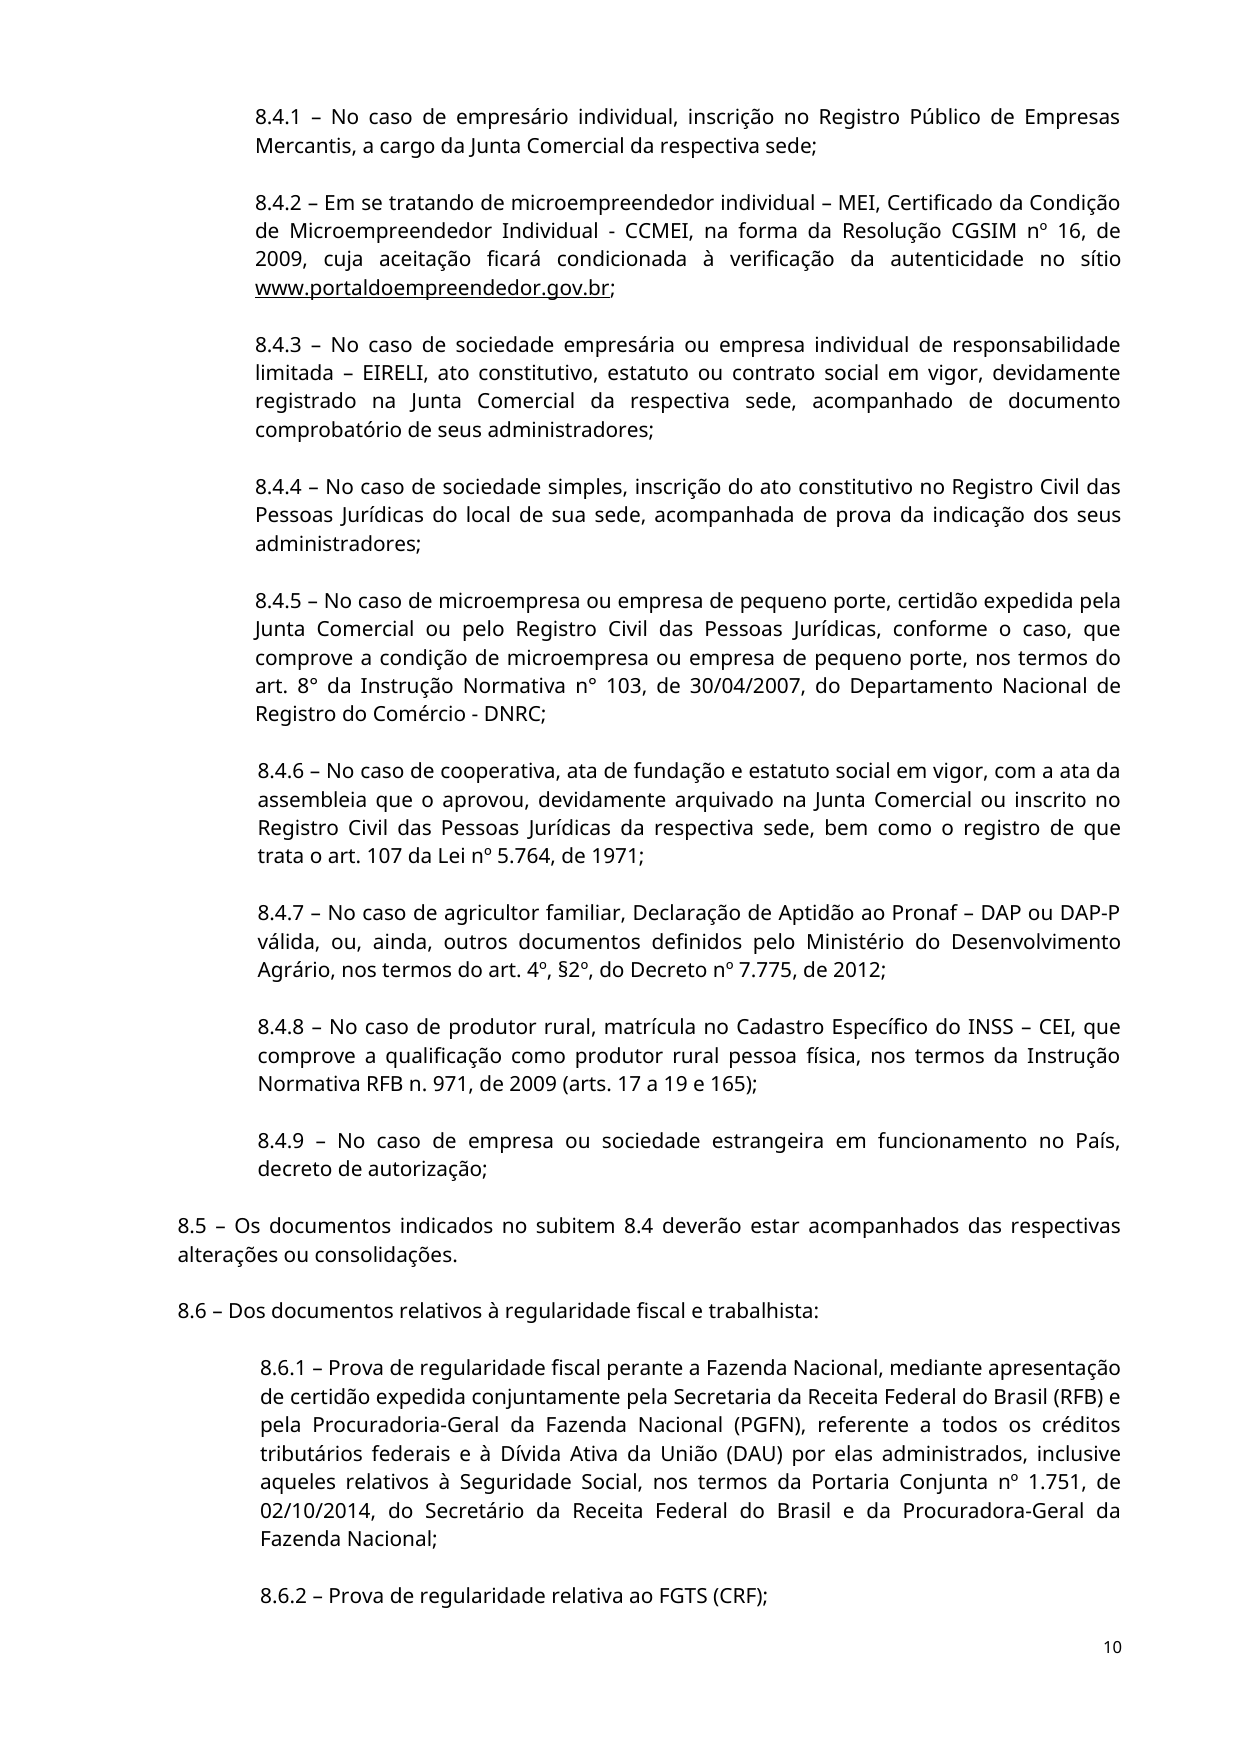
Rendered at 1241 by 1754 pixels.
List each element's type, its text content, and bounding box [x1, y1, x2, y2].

list 8.4.7 – No caso de agricultor familiar, Declaração de Aptidão ao Pronaf – DAP ou DAP-P válida, ou, ainda, outros documentos definidos pelo Ministério do Desenvolvimento Agrário, nos termos do art. 4º, §2º, do Decreto nº 7.775, de 2012; [257, 898, 1122, 984]
list 8.4.3 – No caso de sociedade empresária ou empresa individual de responsabilidade limitada – EIRELI, ato constitutivo, estatuto ou contrato social em vigor, devidamente registrado na Junta Comercial da respectiva sede, acompanhado de documento comprobatório de seus administradores; [255, 330, 1122, 443]
list 8.5 – Os documentos indicados no subitem 8.4 deverão estar acompanhados das respectivas alterações ou consolidações. [177, 1211, 1122, 1268]
list 8.4.8 – No caso de produtor rural, matrícula no Cadastro Específico do INSS – CEI, que comprove a qualificação como produtor rural pessoa física, nos termos da Instrução Normativa RFB n. 971, de 2009 (arts. 17 a 19 e 165); [257, 1012, 1122, 1098]
list 8.4.5 – No caso de microempresa ou empresa de pequeno porte, certidão expedida pela Junta Comercial ou pelo Registro Civil das Pessoas Jurídicas, conforme o caso, que comprove a condição de microempresa ou empresa de pequeno porte, nos termos do art. 8° da Instrução Normativa n° 103, de 30/04/2007, do Departamento Nacional de Registro do Comércio - DNRC; [255, 586, 1122, 728]
list 8.4.6 – No caso de cooperativa, ata de fundação e estatuto social em vigor, com a ata da assembleia que o aprovou, devidamente arquivado na Junta Comercial ou inscrito no Registro Civil das Pessoas Jurídicas da respectiva sede, bem como o registro de que trata o art. 107 da Lei nº 5.764, de 1971; [257, 756, 1122, 870]
text 8.6 – Dos documentos relativos à regularidade fiscal e trabalhista: [177, 1297, 1122, 1325]
list 8.4.9 – No caso de empresa ou sociedade estrangeira em funcionamento no País, decreto de autorização; [257, 1126, 1122, 1183]
list 8.4.2 – Em se tratando de microempreendedor individual – MEI, Certificado da Condição de Microempreendedor Individual - CCMEI, na forma da Resolução CGSIM nº 16, de 2009, cuja aceitação ficará condicionada à verificação da autenticidade no sítio www.portaldoempreendedor.gov.br; [255, 188, 1122, 301]
list 8.4.1 – No caso de empresário individual, inscrição no Registro Público de Empresas Mercantis, a cargo da Junta Comercial da respectiva sede; [255, 102, 1122, 159]
list 8.4.4 – No caso de sociedade simples, inscrição do ato constitutivo no Registro Civil das Pessoas Jurídicas do local de sua sede, acompanhada de prova da indicação dos seus administradores; [255, 472, 1122, 557]
text 8.6.1 – Prova de regularidade fiscal perante a Fazenda Nacional, mediante apresentação de certidão expedida conjuntamente pela Secretaria da Receita Federal do Brasil (RFB) e pela Procuradoria-Geral da Fazenda Nacional (PGFN), referente a todos os créditos tributários federais e à Dívida Ativa da União (DAU) por elas administrados, inclusive aqueles relativos à Seguridade Social, nos termos da Portaria Conjunta nº 1.751, de 02/10/2014, do Secretário da Receita Federal do Brasil e da Procuradora-Geral da Fazenda Nacional; [260, 1353, 1122, 1553]
text 8.6.2 – Prova de regularidade relativa ao FGTS (CRF); [260, 1581, 1122, 1609]
